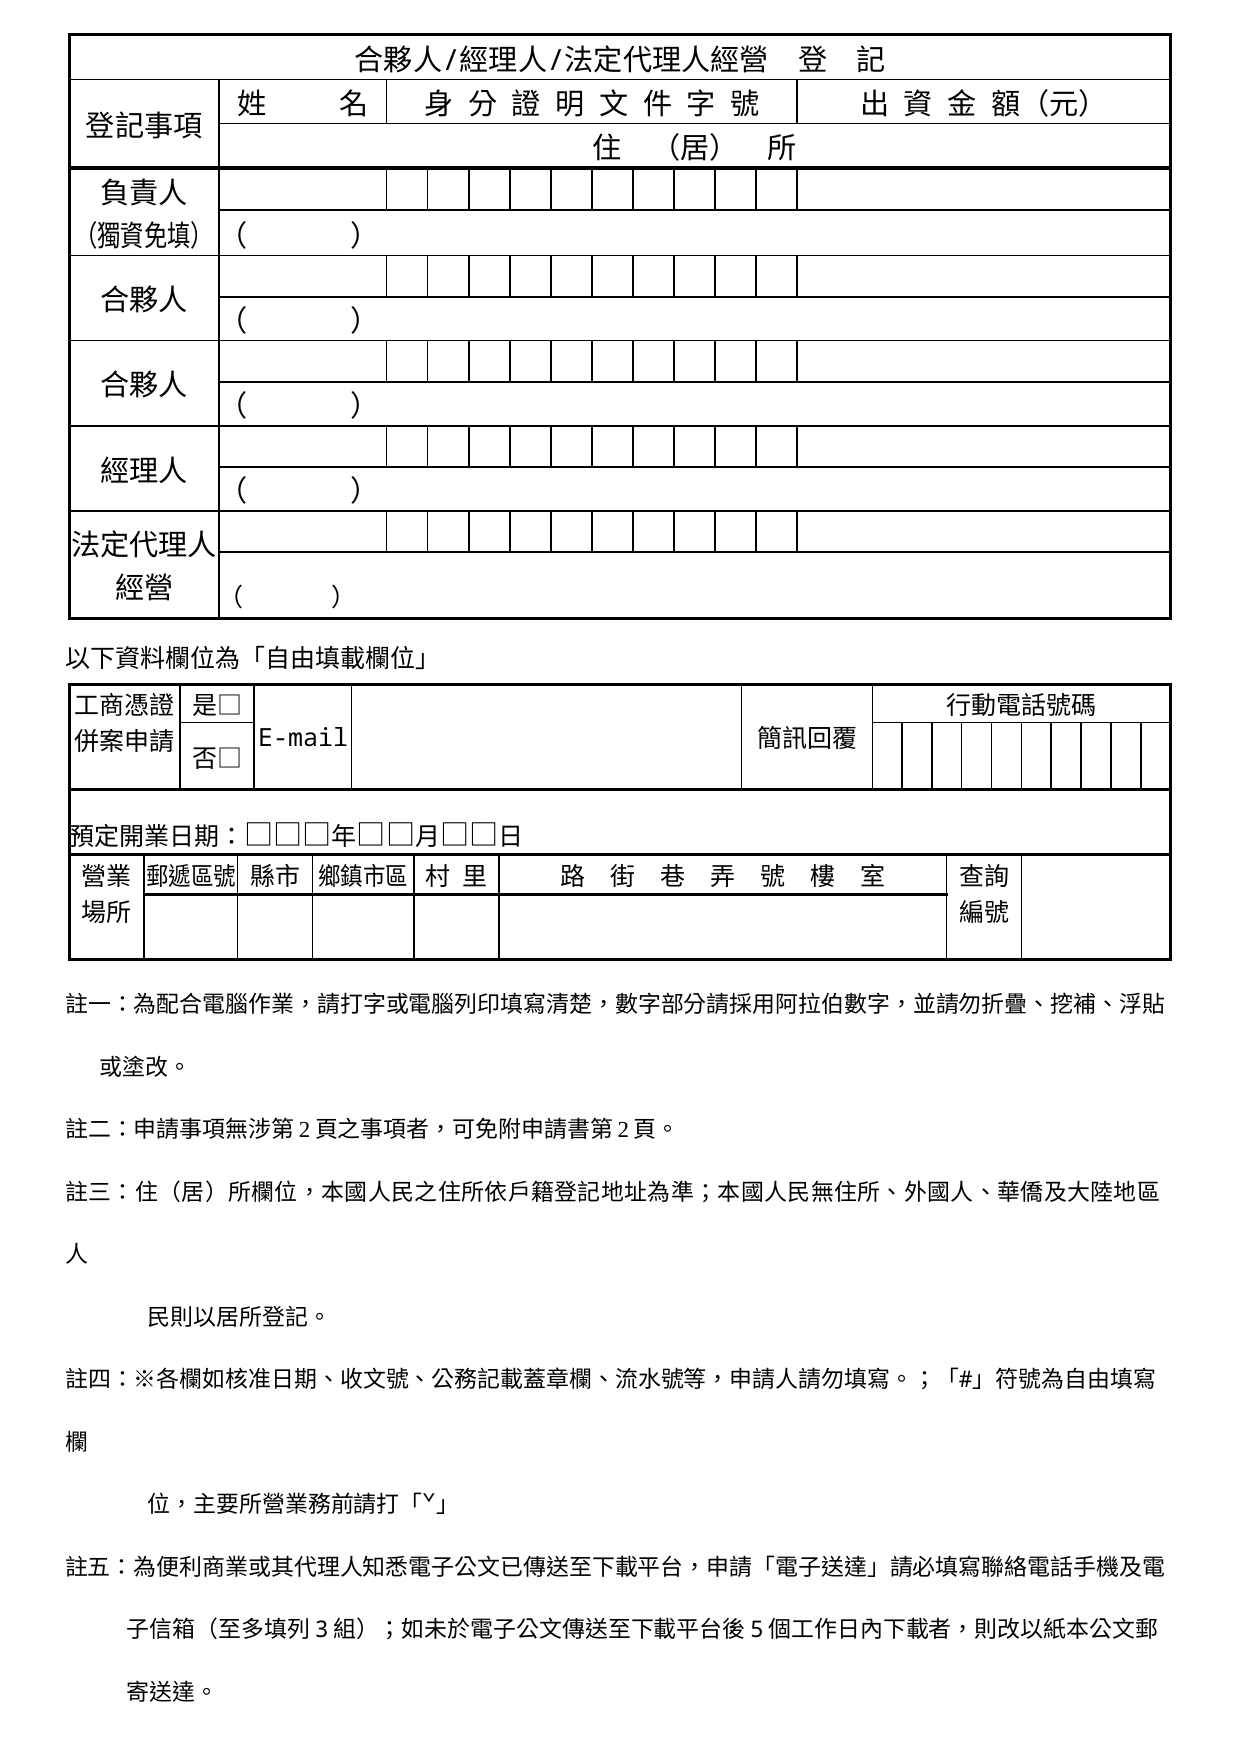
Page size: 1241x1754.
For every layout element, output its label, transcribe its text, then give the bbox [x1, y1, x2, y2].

table_cell 路 街 巷 弄 號 樓 室 [500, 856, 946, 892]
table_cell [387, 427, 427, 466]
table_cell 姓 名 [220, 80, 386, 123]
table_cell [552, 427, 591, 466]
table_cell [798, 427, 1169, 466]
table_cell [470, 427, 509, 466]
text 或塗改。 [65, 1024, 1175, 1086]
table_cell [500, 896, 946, 958]
table_cell [1022, 856, 1169, 958]
table_cell [470, 256, 509, 296]
table_cell [313, 896, 413, 958]
table_cell [145, 896, 237, 958]
table_cell [757, 170, 796, 209]
text 註五：為便利商業或其代理人知悉電子公文已傳送至下載平台，申請「電子送達」請必填寫聯絡電話手機及電子信箱（至多填列3組）；如未於電子公文傳送至下載平台後5個工作日內下載者，則改以紙本公文郵寄送達。 [65, 1524, 1175, 1711]
table_cell [634, 427, 673, 466]
text 民則以居所登記。 [65, 1274, 1162, 1336]
table_cell 郵遞區號 [145, 856, 237, 892]
table_cell [593, 512, 632, 551]
table_cell [675, 170, 714, 209]
table_cell [511, 341, 550, 381]
table_cell [593, 170, 632, 209]
table_cell [220, 427, 386, 466]
table_cell [634, 256, 673, 296]
table_cell [387, 512, 427, 551]
table_cell [220, 341, 386, 381]
table_cell [798, 256, 1169, 296]
table_cell [1052, 723, 1080, 787]
table_cell [593, 427, 632, 466]
table_cell [634, 512, 673, 551]
table_header 是□ [181, 686, 253, 722]
table_cell 住 （居） 所 [220, 124, 1169, 166]
table_cell [552, 170, 591, 209]
table_cell [511, 512, 550, 551]
table_cell [798, 341, 1169, 381]
table_header E-mail [255, 686, 351, 787]
table_cell 經理人 [71, 427, 218, 510]
text 以下資料欄位為「自由填載欄位」 [65, 620, 1175, 682]
table_cell [962, 723, 991, 787]
table_cell [903, 723, 931, 787]
table_cell [1022, 723, 1050, 787]
table_cell [511, 256, 550, 296]
table_cell [798, 170, 1169, 209]
table_cell [757, 512, 796, 551]
table_cell 負責人 （獨資免填） [71, 170, 218, 255]
table_cell [593, 256, 632, 296]
table_cell 身 分 證 明 文 件 字 號 [387, 80, 796, 123]
table_cell 營業 場所 [71, 856, 143, 958]
table_cell 合夥人 [71, 256, 218, 340]
table_cell [428, 170, 468, 209]
text 位，主要所營業務前請打「ˇ」 [65, 1461, 1175, 1524]
table_cell 查詢 編號 [947, 856, 1021, 958]
table_cell （ ） [220, 383, 1169, 425]
table_cell [428, 427, 468, 466]
table_cell 法定代理人經營 [71, 512, 218, 617]
table_cell [387, 170, 427, 209]
table_cell [757, 427, 796, 466]
table_cell [552, 341, 591, 381]
table_cell [992, 723, 1021, 787]
table_cell [675, 256, 714, 296]
table_cell [675, 427, 714, 466]
table_cell [238, 896, 312, 958]
table_cell [220, 256, 386, 296]
table_cell [428, 512, 468, 551]
table_cell [757, 341, 796, 381]
table_header 行動電話號碼 [873, 686, 1169, 722]
table_cell [428, 341, 468, 381]
table_cell [470, 512, 509, 551]
table_cell 出 資 金 額（元） [798, 80, 1169, 123]
table_cell [387, 256, 427, 296]
table_cell [634, 341, 673, 381]
table_cell [470, 170, 509, 209]
table_header 工商憑證併案申請 [71, 686, 179, 787]
table_cell [798, 512, 1169, 551]
table_header [352, 686, 741, 787]
table_cell 縣市 [238, 856, 312, 892]
table_cell [716, 427, 755, 466]
table_cell [1142, 723, 1169, 787]
table_cell [511, 427, 550, 466]
table_cell [1082, 723, 1110, 787]
table_cell （ ） [220, 298, 1169, 340]
table_cell [716, 512, 755, 551]
table_cell [470, 341, 509, 381]
table_cell [634, 170, 673, 209]
text 註二：申請事項無涉第2頁之事項者，可免附申請書第2頁。 [65, 1086, 1175, 1149]
table_cell [716, 341, 755, 381]
table_cell 預定開業日期：□□□年□□月□□日 [71, 791, 1169, 853]
table_cell （ ） [220, 468, 1169, 510]
table_cell [716, 170, 755, 209]
table_cell [387, 341, 427, 381]
table_cell [220, 512, 386, 551]
table_cell [933, 723, 961, 787]
table_cell [757, 256, 796, 296]
table_cell [552, 256, 591, 296]
table_cell [675, 512, 714, 551]
table_cell [220, 170, 386, 209]
table_cell [511, 170, 550, 209]
table_cell [552, 512, 591, 551]
table_cell 登記事項 [71, 80, 218, 166]
table_header 簡訊回覆 [742, 686, 872, 787]
table_cell [675, 341, 714, 381]
table_cell [873, 723, 901, 787]
table_cell 鄉鎮市區 [313, 856, 413, 892]
table_cell [415, 896, 498, 958]
table_cell （ ） [220, 553, 1169, 617]
table_cell 合夥人 [71, 341, 218, 425]
table_cell 否□ [181, 723, 253, 787]
table_cell [428, 256, 468, 296]
text 註一：為配合電腦作業，請打字或電腦列印填寫清楚，數字部分請採用阿拉伯數字，並請勿折疊、挖補、浮貼 [65, 961, 1175, 1024]
text 註三：住（居）所欄位，本國人民之住所依戶籍登記地址為準；本國人民無住所、外國人、華僑及大陸地區人 [65, 1149, 1162, 1274]
table_cell [716, 256, 755, 296]
table_cell [1112, 723, 1140, 787]
table_cell 村 里 [415, 856, 498, 892]
text 註四：※各欄如核准日期、收文號、公務記載蓋章欄、流水號等，申請人請勿填寫。；「#」符號為自由填寫欄 [65, 1336, 1175, 1461]
table_cell （ ） [220, 211, 1169, 255]
table_cell [593, 341, 632, 381]
table_header 合夥人/經理人/法定代理人經營 登 記 [71, 36, 1169, 79]
